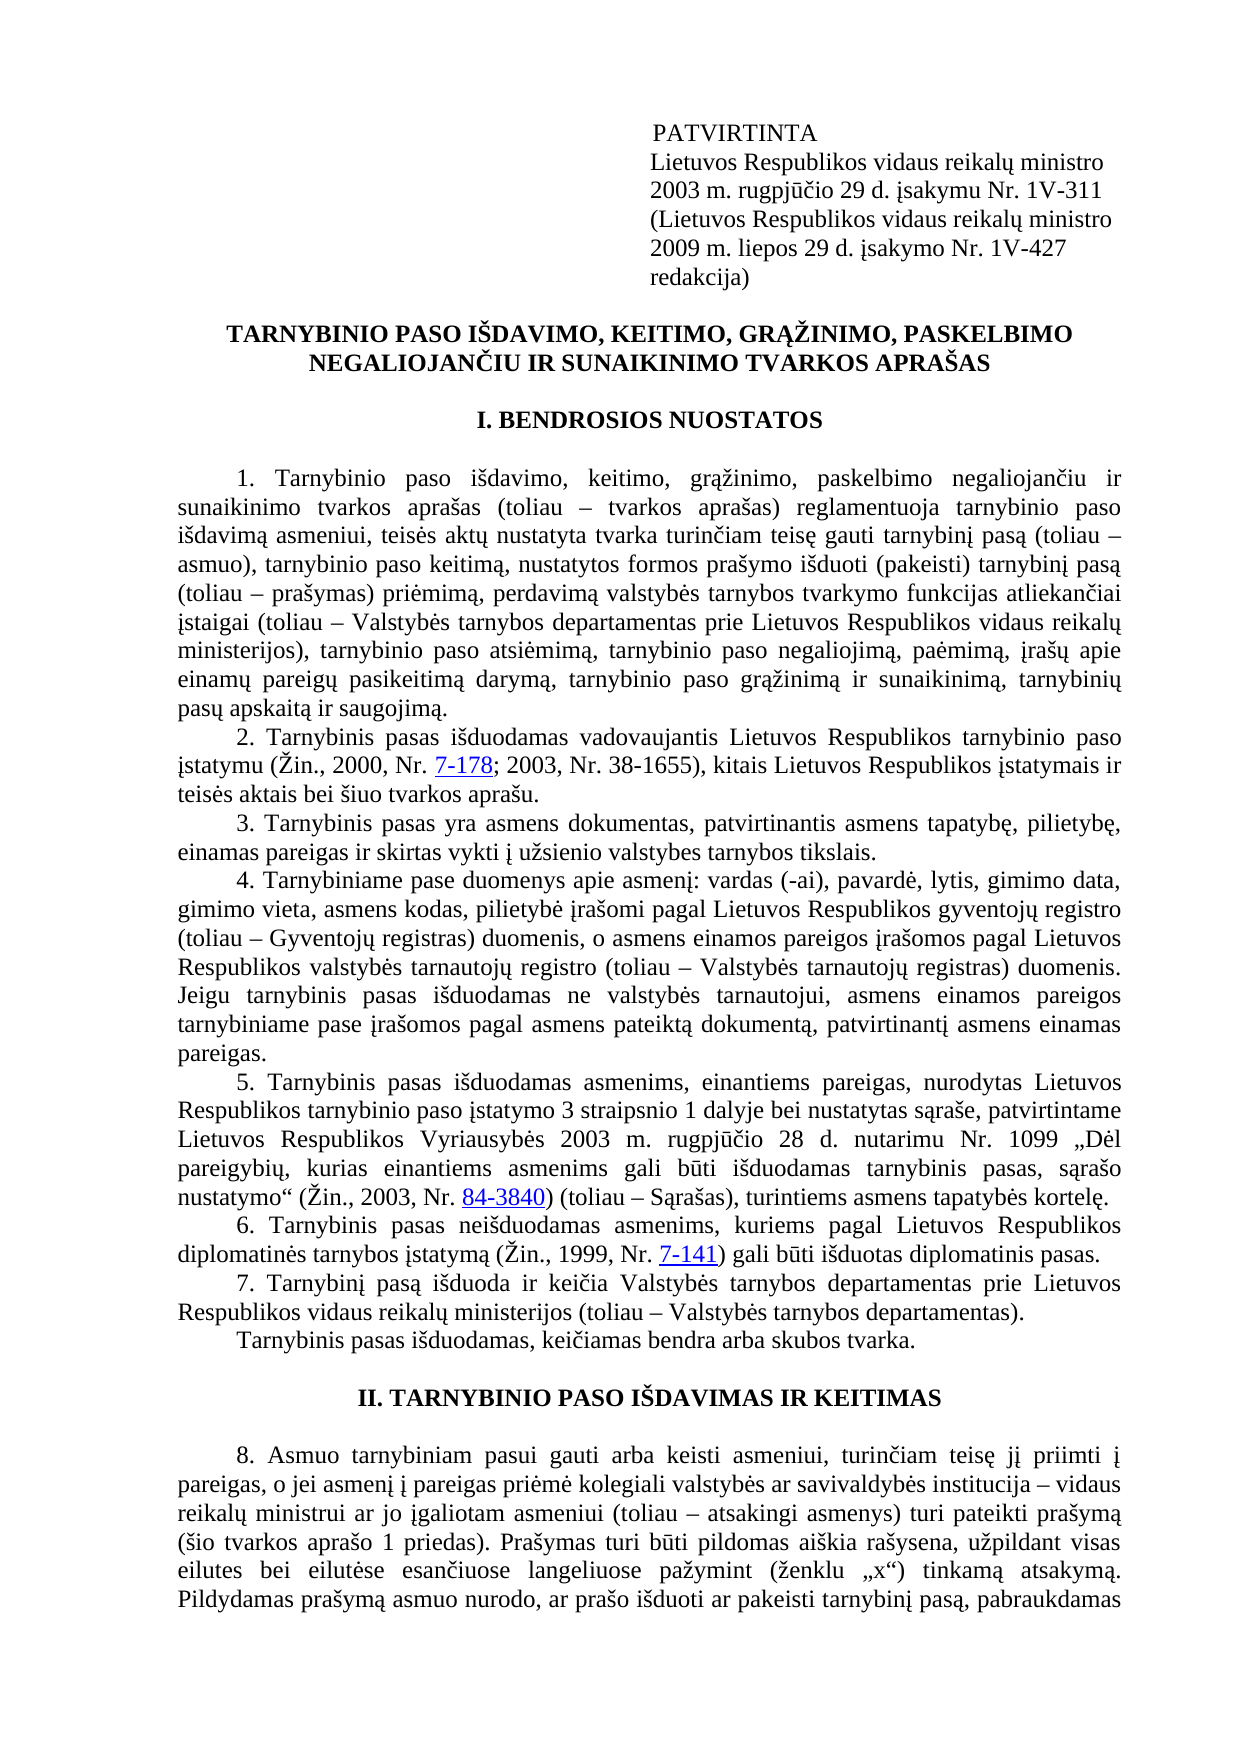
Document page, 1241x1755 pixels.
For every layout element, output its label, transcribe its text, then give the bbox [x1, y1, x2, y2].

text PATVIRTINTA [652, 118, 1122, 147]
text 7. Tarnybinį pasą išduoda ir keičia Valstybės tarnybos departamentas prie Lietuvos Respublikos vidaus reikalų ministerijos (toliau – Valstybės tarnybos departamentas). [177, 1268, 1122, 1326]
text Lietuvos Respublikos vidaus reikalų ministro [650, 147, 1122, 176]
text Tarnybinis pasas išduodamas, keičiamas bendra arba skubos tvarka. [177, 1326, 1122, 1354]
text 4. Tarnybiniame pase duomenys apie asmenį: vardas (-ai), pavardė, lytis, gimimo data, gimimo vieta, asmens kodas, pilietybė įrašomi pagal Lietuvos Respublikos gyventojų registro (toliau – Gyventojų registras) duomenis, o asmens einamos pareigos įrašomos pagal Lietuvos Respublikos valstybės tarnautojų registro (toliau – Valstybės tarnautojų registras) duomenis. Jeigu tarnybinis pasas išduodamas ne valstybės tarnautojui, asmens einamos pareigos tarnybiniame pase įrašomos pagal asmens pateiktą dokumentą, patvirtinantį asmens einamas pareigas. [177, 866, 1122, 1067]
text (Lietuvos Respublikos vidaus reikalų ministro 2009 m. liepos 29 d. įsakymo Nr. 1V-427 redakcija) [650, 204, 1122, 291]
text I. BENDROSIOS NUOSTATOS [177, 406, 1122, 434]
text 2. Tarnybinis pasas išduodamas vadovaujantis Lietuvos Respublikos tarnybinio paso įstatymu (Žin., 2000, Nr. 7-178; 2003, Nr. 38-1655), kitais Lietuvos Respublikos įstatymais ir teisės aktais bei šiuo tvarkos aprašu. [177, 722, 1122, 808]
text 6. Tarnybinis pasas neišduodamas asmenims, kuriems pagal Lietuvos Respublikos diplomatinės tarnybos įstatymą (Žin., 1999, Nr. 7-141) gali būti išduotas diplomatinis pasas. [177, 1211, 1122, 1268]
text 1. Tarnybinio paso išdavimo, keitimo, grąžinimo, paskelbimo negaliojančiu ir sunaikinimo tvarkos aprašas (toliau – tvarkos aprašas) reglamentuoja tarnybinio paso išdavimą asmeniui, teisės aktų nustatyta tvarka turinčiam teisę gauti tarnybinį pasą (toliau – asmuo), tarnybinio paso keitimą, nustatytos formos prašymo išduoti (pakeisti) tarnybinį pasą (toliau – prašymas) priėmimą, perdavimą valstybės tarnybos tvarkymo funkcijas atliekančiai įstaigai (toliau – Valstybės tarnybos departamentas prie Lietuvos Respublikos vidaus reikalų ministerijos), tarnybinio paso atsiėmimą, tarnybinio paso negaliojimą, paėmimą, įrašų apie einamų pareigų pasikeitimą darymą, tarnybinio paso grąžinimą ir sunaikinimą, tarnybinių pasų apskaitą ir saugojimą. [177, 463, 1122, 722]
text 3. Tarnybinis pasas yra asmens dokumentas, patvirtinantis asmens tapatybę, pilietybę, einamas pareigas ir skirtas vykti į užsienio valstybes tarnybos tikslais. [177, 808, 1122, 866]
text II. TARNYBINIO PASO IŠDAVIMAS IR KEITIMAS [177, 1383, 1122, 1412]
text 5. Tarnybinis pasas išduodamas asmenims, einantiems pareigas, nurodytas Lietuvos Respublikos tarnybinio paso įstatymo 3 straipsnio 1 dalyje bei nustatytas sąraše, patvirtintame Lietuvos Respublikos Vyriausybės 2003 m. rugpjūčio 28 d. nutarimu Nr. 1099 „Dėl pareigybių, kurias einantiems asmenims gali būti išduodamas tarnybinis pasas, sąrašo nustatymo“ (Žin., 2003, Nr. 84-3840) (toliau – Sąrašas), turintiems asmens tapatybės kortelę. [177, 1067, 1122, 1211]
text TARNYBINIO PASO IŠDAVIMO, KEITIMO, GRĄŽINIMO, PASKELBIMO NEGALIOJANČIU IR SUNAIKINIMO TVARKOS APRAŠAS [177, 319, 1122, 377]
text 2003 m. rugpjūčio 29 d. įsakymu Nr. 1V-311 [650, 176, 1122, 204]
text 8. Asmuo tarnybiniam pasui gauti arba keisti asmeniui, turinčiam teisę jį priimti į pareigas, o jei asmenį į pareigas priėmė kolegiali valstybės ar savivaldybės institucija – vidaus reikalų ministrui ar jo įgaliotam asmeniui (toliau – atsakingi asmenys) turi pateikti prašymą (šio tvarkos aprašo 1 priedas). Prašymas turi būti pildomas aiškia rašysena, užpildant visas eilutes bei eilutėse esančiuose langeliuose pažymint (ženklu „x“) tinkamą atsakymą. Pildydamas prašymą asmuo nurodo, ar prašo išduoti ar pakeisti tarnybinį pasą, pabraukdamas [177, 1441, 1122, 1613]
